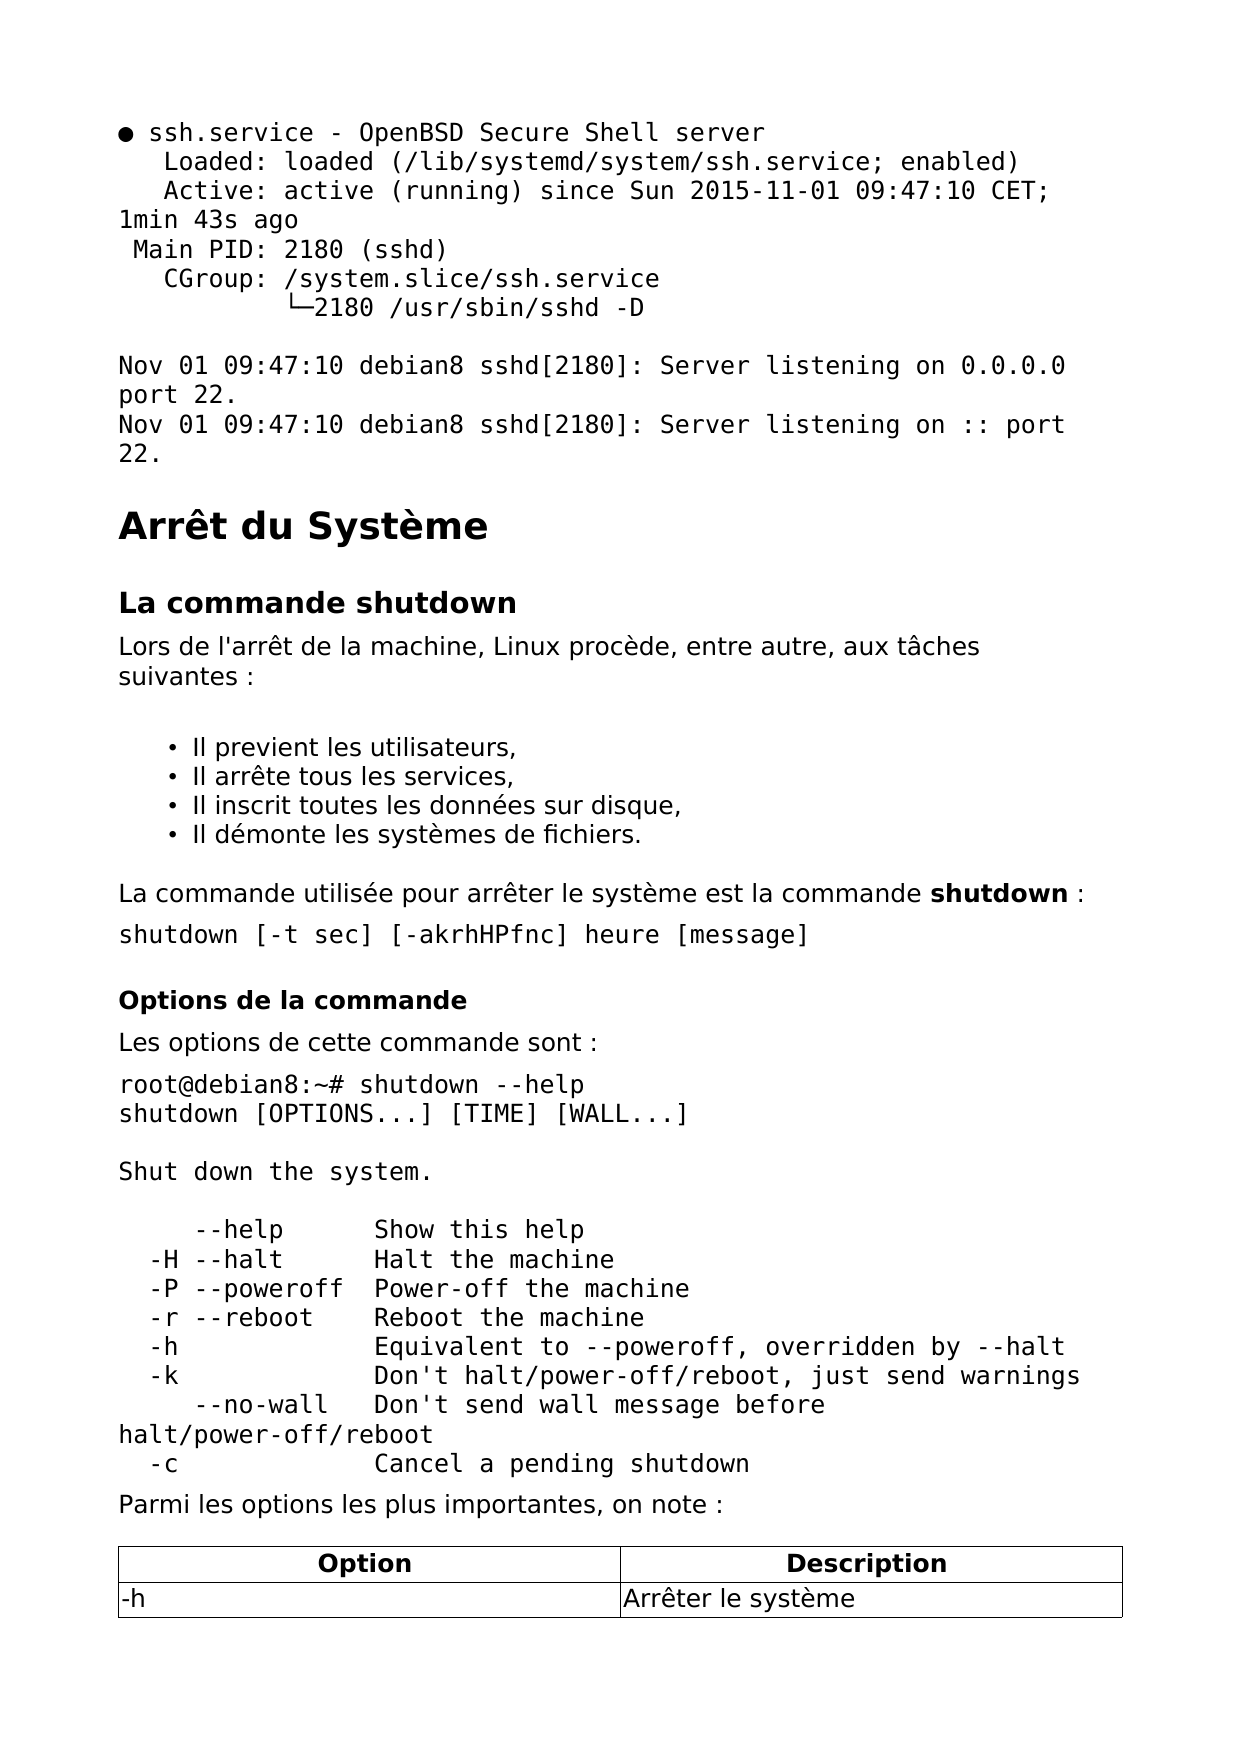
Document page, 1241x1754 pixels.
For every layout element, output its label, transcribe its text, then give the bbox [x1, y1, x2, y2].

list Il démonte les systèmes de fichiers. [177, 820, 1122, 849]
text La commande utilisée pour arrêter le système est la commande shutdown : [118, 879, 1122, 908]
subtitle Arrêt du Système [118, 505, 1122, 548]
text Les options de cette commande sont : [118, 1028, 1122, 1057]
table_cell Arrêter le système [621, 1583, 1122, 1617]
text Lors de l'arrêt de la machine, Linux procède, entre autre, aux tâches suivantes : [118, 632, 1122, 691]
table_header Description [621, 1547, 1122, 1582]
text shutdown [-t sec] [-akrhHPfnc] heure [message] [118, 921, 1122, 950]
text ● ssh.service - OpenBSD Secure Shell server Loaded: loaded (/lib/systemd/system/ssh.service; enabled) Active: active (running) since Sun 2015-11-01 09:47:10 CET; 1min 43s ago Main PID: 2180 (sshd) CGroup: /system.slice/ssh.service └─2180 /usr/sbin/sshd -D Nov 01 09:47:10 debian8 sshd[2180]: Server listening on 0.0.0.0 port 22. Nov 01 09:47:10 debian8 sshd[2180]: Server listening on :: port 22. [118, 118, 1122, 468]
table_header Option [119, 1547, 620, 1582]
list Il previent les utilisateurs, [177, 733, 1122, 762]
list Il inscrit toutes les données sur disque, [177, 791, 1122, 820]
table_cell -h [119, 1583, 620, 1617]
list Il arrête tous les services, [177, 762, 1122, 791]
text root@debian8:~# shutdown --help shutdown [OPTIONS...] [TIME] [WALL...] Shut down the system. --help Show this help -H --halt Halt the machine -P --poweroff Power-off the machine -r --reboot Reboot the machine -h Equivalent to --poweroff, overridden by --halt -k Don't halt/power-off/reboot, just send warnings --no-wall Don't send wall message before halt/power-off/reboot -c Cancel a pending shutdown [118, 1070, 1122, 1478]
subtitle La commande shutdown [118, 586, 1122, 620]
subtitle Options de la commande [118, 987, 1122, 1016]
text Parmi les options les plus importantes, on note : [118, 1490, 1122, 1519]
